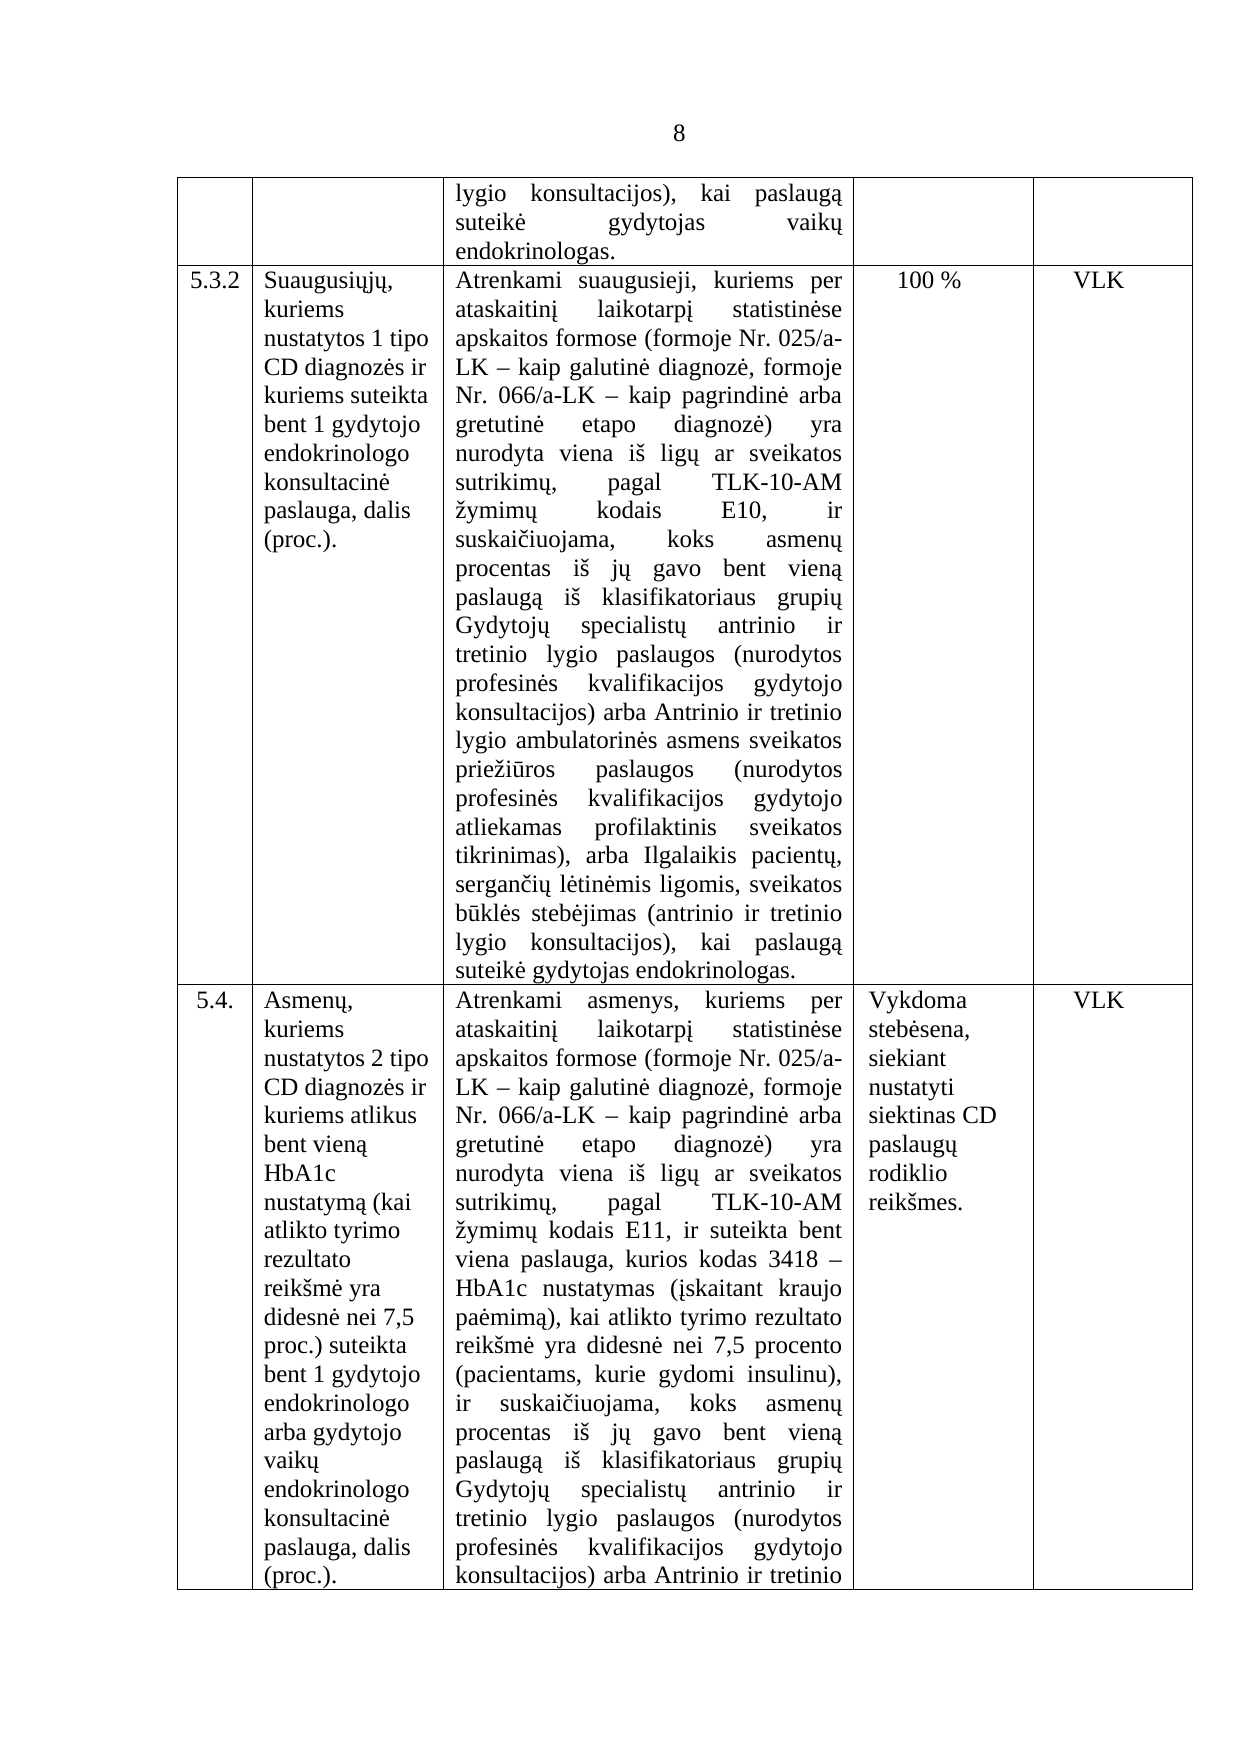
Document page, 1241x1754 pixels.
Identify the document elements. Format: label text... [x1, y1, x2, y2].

table_cell Asmenų, kuriems nustatytos 2 tipo CD diagnozės ir kuriems atlikus bent vieną HbA1c nustatymą (kai atlikto tyrimo rezultato reikšmė yra didesnė nei 7,5 proc.) suteikta bent 1 gydytojo endokrinologo arba gydytojo vaikų endokrinologo konsultacinė paslauga, dalis (proc.). [253, 985, 443, 1589]
table_cell [854, 178, 1033, 264]
table_cell [1193, 984, 1198, 1589]
table_cell Suaugusiųjų, kuriems nustatytos 1 tipo CD diagnozės ir kuriems suteikta bent 1 gydytojo endokrinologo konsultacinė paslauga, dalis (proc.). [253, 266, 443, 984]
table_cell Vykdoma stebėsena, siekiant nustatyti siektinas CD paslaugų rodiklio reikšmes. [854, 985, 1033, 1589]
table_cell Atrenkami suaugusieji, kuriems per ataskaitinį laikotarpį statistinėse apskaitos formose (formoje Nr. 025/a-LK – kaip galutinė diagnozė, formoje Nr. 066/a-LK – kaip pagrindinė arba gretutinė etapo diagnozė) yra nurodyta viena iš ligų ar sveikatos sutrikimų, pagal TLK-10-AM žymimų kodais E10, ir suskaičiuojama, koks asmenų procentas iš jų gavo bent vieną paslaugą iš klasifikatoriaus grupių Gydytojų specialistų antrinio ir tretinio lygio paslaugos (nurodytos profesinės kvalifikacijos gydytojo konsultacijos) arba Antrinio ir tretinio lygio ambulatorinės asmens sveikatos priežiūros paslaugos (nurodytos profesinės kvalifikacijos gydytojo atliekamas profilaktinis sveikatos tikrinimas), arba Ilgalaikis pacientų, sergančių lėtinėmis ligomis, sveikatos būklės stebėjimas (antrinio ir tretinio lygio konsultacijos), kai paslaugą suteikė gydytojas endokrinologas. [444, 266, 853, 984]
table_cell VLK [1034, 266, 1192, 984]
table_cell [1034, 178, 1192, 264]
table_cell [1193, 265, 1198, 984]
table_cell 5.3.2 [178, 266, 252, 984]
table_cell [253, 178, 443, 264]
table_cell [178, 178, 252, 264]
table_cell 5.4. [178, 985, 252, 1589]
table_cell Atrenkami asmenys, kuriems per ataskaitinį laikotarpį statistinėse apskaitos formose (formoje Nr. 025/a-LK – kaip galutinė diagnozė, formoje Nr. 066/a-LK – kaip pagrindinė arba gretutinė etapo diagnozė) yra nurodyta viena iš ligų ar sveikatos sutrikimų, pagal TLK-10-AM žymimų kodais E11, ir suteikta bent viena paslauga, kurios kodas 3418 – HbA1c nustatymas (įskaitant kraujo paėmimą), kai atlikto tyrimo rezultato reikšmė yra didesnė nei 7,5 procento (pacientams, kurie gydomi insulinu), ir suskaičiuojama, koks asmenų procentas iš jų gavo bent vieną paslaugą iš klasifikatoriaus grupių Gydytojų specialistų antrinio ir tretinio lygio paslaugos (nurodytos profesinės kvalifikacijos gydytojo konsultacijos) arba Antrinio ir tretinio [444, 985, 853, 1589]
table_cell VLK [1034, 985, 1192, 1589]
table_cell lygio konsultacijos), kai paslaugą suteikė gydytojas vaikų endokrinologas. [444, 178, 853, 264]
table_cell [1193, 177, 1198, 264]
table_cell 100 % [854, 266, 1033, 984]
